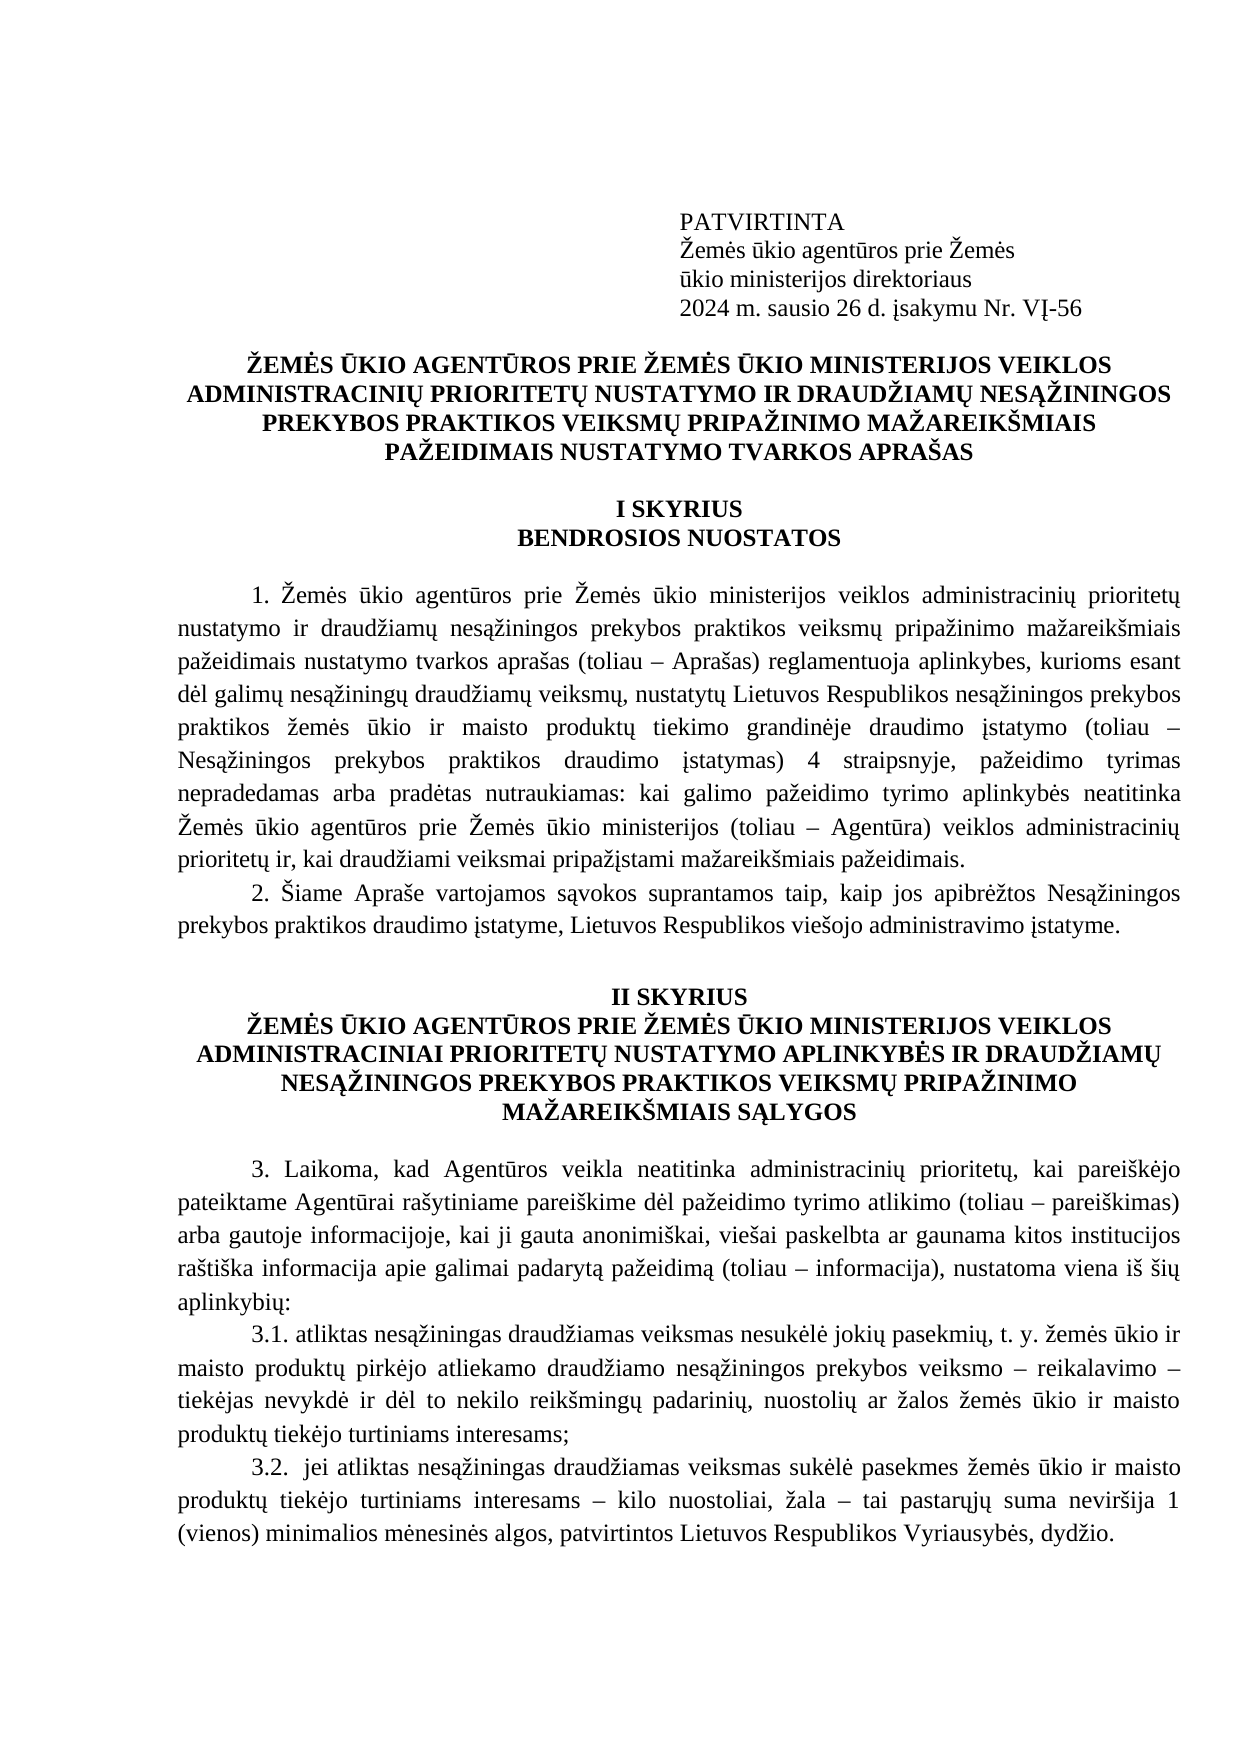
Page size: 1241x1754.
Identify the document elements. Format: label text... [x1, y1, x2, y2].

text I SKYRIUS [177, 494, 1181, 523]
text 2. Šiame Apraše vartojamos sąvokos suprantamos taip, kaip jos apibrėžtos Nesąžiningos prekybos praktikos draudimo įstatyme, Lietuvos Respublikos viešojo administravimo įstatyme. [177, 878, 1181, 939]
text 3.1. atliktas nesąžiningas draudžiamas veiksmas nesukėlė jokių pasekmių, t. y. žemės ūkio ir maisto produktų pirkėjo atliekamo draudžiamo nesąžiningos prekybos veiksmo – reikalavimo – tiekėjas nevykdė ir dėl to nekilo reikšmingų padarinių, nuostolių ar žalos žemės ūkio ir maisto produktų tiekėjo turtiniams interesams; [177, 1319, 1181, 1447]
text PATVIRTINTA [177, 207, 1181, 235]
text BENDROSIOS NUOSTATOS [177, 523, 1181, 552]
text 3. Laikoma, kad Agentūros veikla neatitinka administracinių prioritetų, kai pareiškėjo pateiktame Agentūrai rašytiniame pareiškime dėl pažeidimo tyrimo atlikimo (toliau – pareiškimas) arba gautoje informacijoje, kai ji gauta anonimiškai, viešai paskelbta ar gaunama kitos institucijos raštiška informacija apie galimai padarytą pažeidimą (toliau – informacija), nustatoma viena iš šių aplinkybių: [177, 1154, 1181, 1315]
text 1. Žemės ūkio agentūros prie Žemės ūkio ministerijos veiklos administracinių prioritetų nustatymo ir draudžiamų nesąžiningos prekybos praktikos veiksmų pripažinimo mažareikšmiais pažeidimais nustatymo tvarkos aprašas (toliau – Aprašas) reglamentuoja aplinkybes, kurioms esant dėl galimų nesąžiningų draudžiamų veiksmų, nustatytų Lietuvos Respublikos nesąžiningos prekybos praktikos žemės ūkio ir maisto produktų tiekimo grandinėje draudimo įstatymo (toliau – Nesąžiningos prekybos praktikos draudimo įstatymas) 4 straipsnyje, pažeidimo tyrimas nepradedamas arba pradėtas nutraukiamas: kai galimo pažeidimo tyrimo aplinkybės neatitinka Žemės ūkio agentūros prie Žemės ūkio ministerijos (toliau – Agentūra) veiklos administracinių prioritetų ir, kai draudžiami veiksmai pripažįstami mažareikšmiais pažeidimais. [177, 580, 1181, 873]
text II SKYRIUS [177, 982, 1181, 1011]
text ŽEMĖS ŪKIO AGENTŪROS PRIE ŽEMĖS ŪKIO MINISTERIJOS VEIKLOS ADMINISTRACINIŲ PRIORITETŲ NUSTATYMO IR DRAUDŽIAMŲ NESĄŽININGOS PREKYBOS PRAKTIKOS VEIKSMŲ PRIPAŽINIMO MAŽAREIKŠMIAIS PAŽEIDIMAIS NUSTATYMO TVARKOS APRAŠAS [177, 350, 1181, 465]
text 3.2. jei atliktas nesąžiningas draudžiamas veiksmas sukėlė pasekmes žemės ūkio ir maisto produktų tiekėjo turtiniams interesams – kilo nuostoliai, žala – tai pastarųjų suma neviršija 1 (vienos) minimalios mėnesinės algos, patvirtintos Lietuvos Respublikos Vyriausybės, dydžio. [177, 1452, 1181, 1546]
text Žemės ūkio agentūros prie Žemės [177, 235, 1181, 264]
text 2024 m. sausio 26 d. įsakymu Nr. VĮ-56 [177, 293, 1181, 322]
text Žemės ūkio agentūrOS prie Žemės ūkio ministerijos VEIKLOS ADMINISTRACINIAI PRIORITETŲ NUSTATYMO APLINKYBĖS IR DRAUDŽIAMŲ NESĄŽININGOS PREKYBOS PRAKTIKOS VEIKSMŲ PRIPAŽINIMO MAŽAREIKŠMIAIS SĄLYGOS [177, 1011, 1181, 1126]
text ūkio ministerijos direktoriaus [177, 264, 1181, 293]
